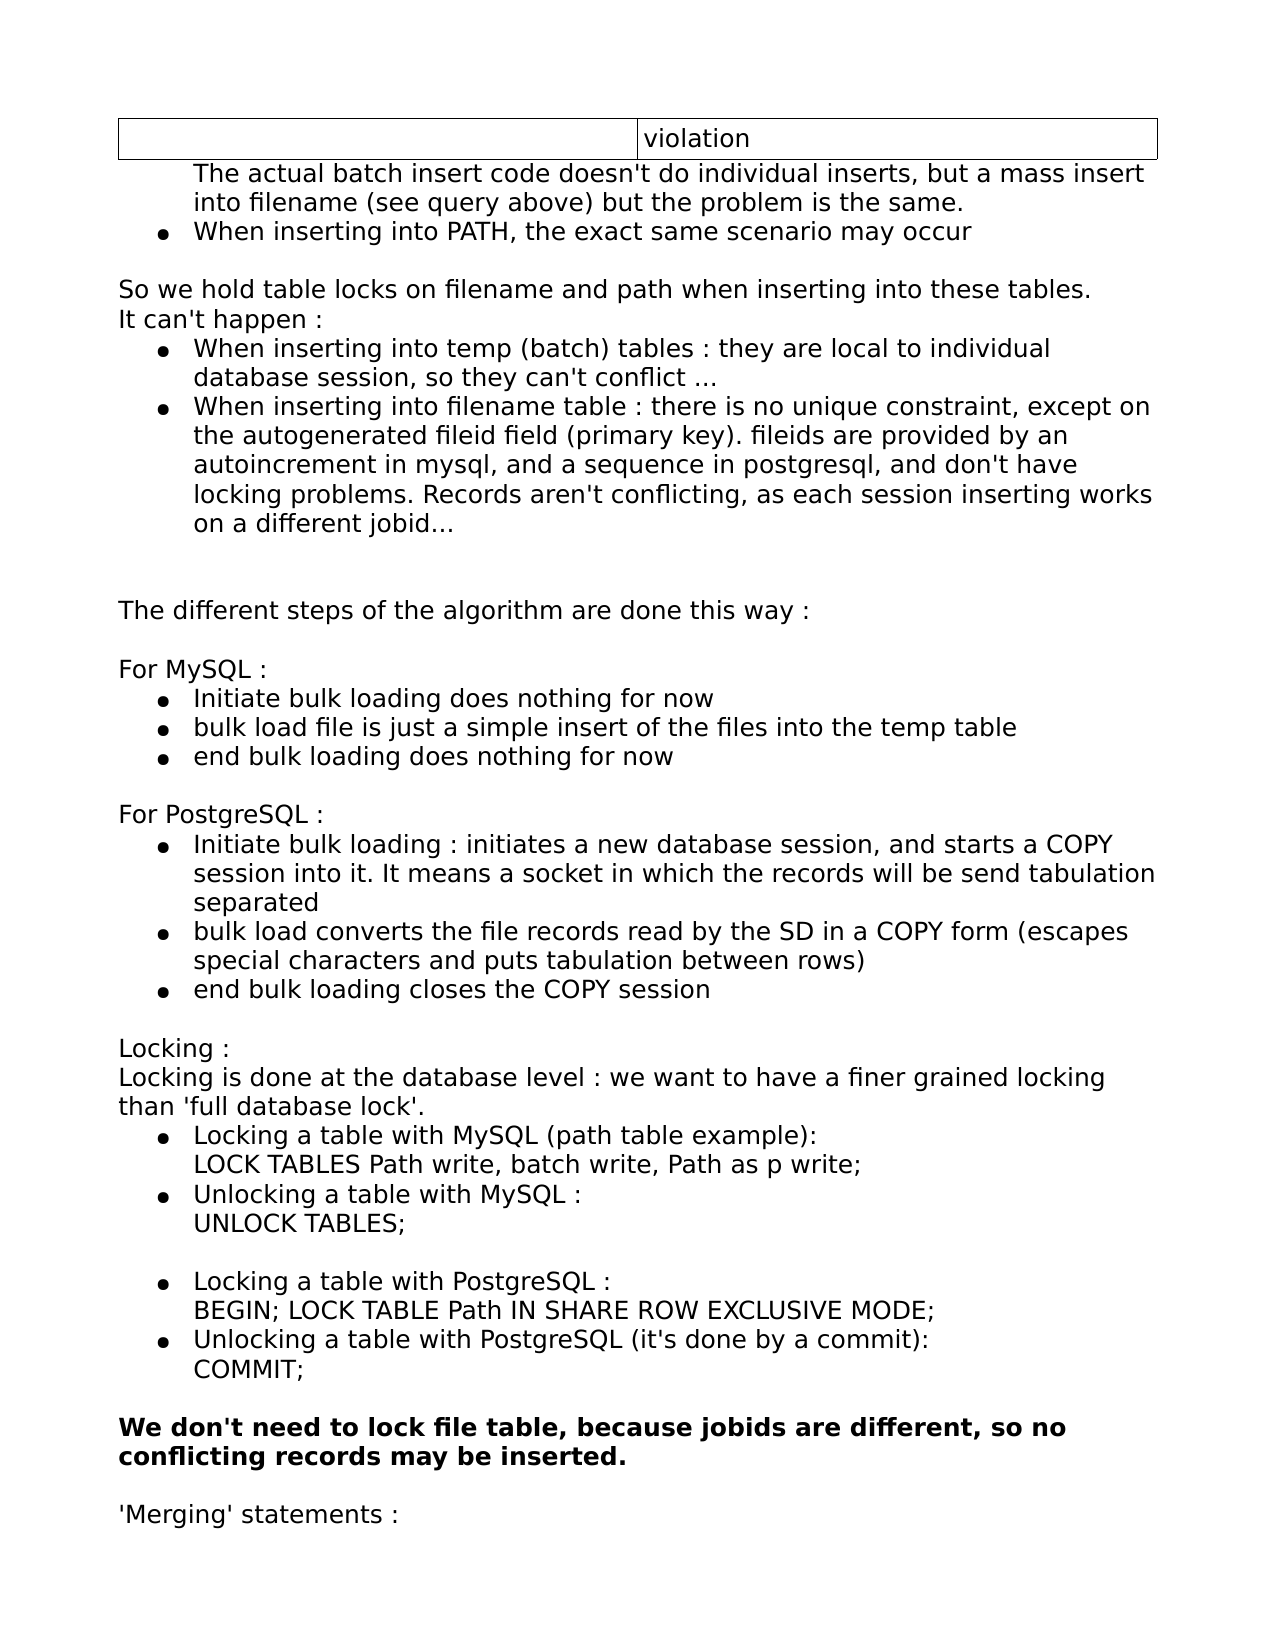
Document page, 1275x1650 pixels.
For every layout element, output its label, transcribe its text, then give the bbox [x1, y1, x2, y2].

text For PostgreSQL : [118, 801, 1157, 830]
list bulk load file is just a simple insert of the files into the temp table [156, 713, 1157, 742]
list When inserting into PATH, the exact same scenario may occur [156, 217, 1157, 246]
list When inserting into temp (batch) tables : they are local to individual database session, so they can't conflict ... [156, 334, 1157, 392]
list end bulk loading closes the COPY session [156, 976, 1157, 1005]
text For MySQL : [118, 655, 1157, 684]
text We don't need to lock file table, because jobids are different, so no conflicting records may be inserted. [118, 1413, 1157, 1471]
text It can't happen : [118, 305, 1157, 334]
list Locking a table with PostgreSQL : BEGIN; LOCK TABLE Path IN SHARE ROW EXCLUSIVE MODE; [156, 1267, 1157, 1326]
list Initiate bulk loading : initiates a new database session, and starts a COPY session into it. It means a socket in which the records will be send tabulation separated [156, 830, 1157, 917]
list end bulk loading does nothing for now [156, 742, 1157, 771]
text Locking : [118, 1034, 1157, 1063]
list Locking a table with MySQL (path table example): LOCK TABLES Path write, batch write, Path as p write; [156, 1121, 1157, 1180]
text Locking is done at the database level : we want to have a finer grained locking than 'full database lock'. [118, 1063, 1157, 1121]
text The different steps of the algorithm are done this way : [118, 596, 1157, 626]
table_header [119, 119, 637, 159]
text 'Merging' statements : [118, 1501, 1157, 1530]
list The actual batch insert code doesn't do individual inserts, but a mass insert into filename (see query above) but the problem is the same. [156, 160, 1157, 217]
table_header violation [638, 119, 1157, 159]
list bulk load converts the file records read by the SD in a COPY form (escapes special characters and puts tabulation between rows) [156, 917, 1157, 976]
list When inserting into filename table : there is no unique constraint, except on the autogenerated fileid field (primary key). fileids are provided by an autoincrement in mysql, and a sequence in postgresql, and don't have locking problems. Records aren't conflicting, as each session inserting works on a different jobid... [156, 392, 1157, 538]
list Initiate bulk loading does nothing for now [156, 684, 1157, 713]
list Unlocking a table with PostgreSQL (it's done by a commit): COMMIT; [156, 1326, 1157, 1384]
text So we hold table locks on filename and path when inserting into these tables. [118, 276, 1157, 305]
list Unlocking a table with MySQL : UNLOCK TABLES; [156, 1180, 1157, 1238]
